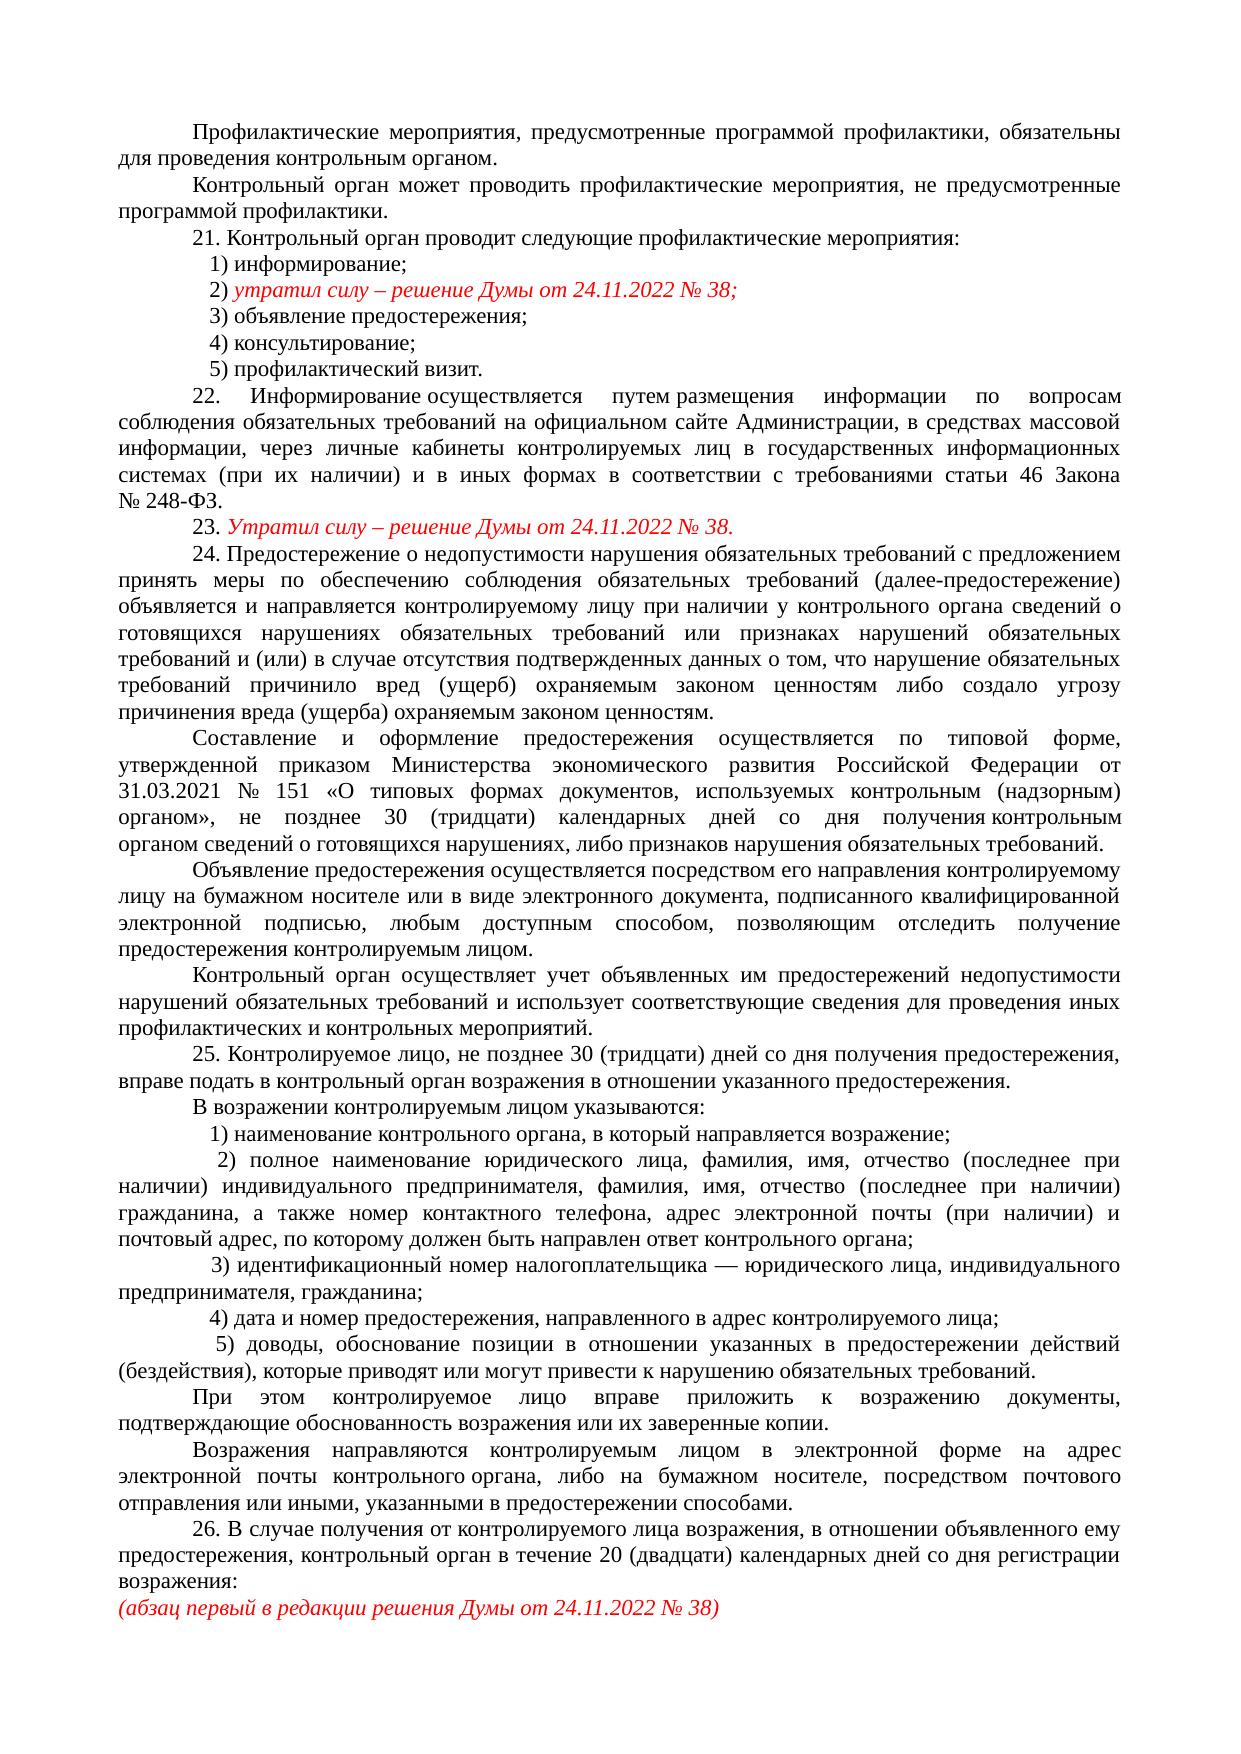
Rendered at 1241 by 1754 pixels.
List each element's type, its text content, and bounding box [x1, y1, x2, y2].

text 4) дата и номер предостережения, направленного в адрес контролируемого лица; [118, 1304, 1122, 1330]
text 5) доводы, обоснование позиции в отношении указанных в предостережении действий (бездействия), которые приводят или могут привести к нарушению обязательных требований. [118, 1330, 1122, 1383]
text Объявление предостережения осуществляется посредством его направления контролируемому лицу на бумажном носителе или в виде электронного документа, подписанного квалифицированной электронной подписью, любым доступным способом, позволяющим отследить получение предостережения контролируемым лицом. [118, 856, 1122, 961]
text 4) консультирование; [118, 329, 1122, 355]
text 24. Предостережение о недопустимости нарушения обязательных требований с предложением принять меры по обеспечению соблюдения обязательных требований (далее-предостережение) объявляется и направляется контролируемому лицу при наличии у контрольного органа сведений о готовящихся нарушениях обязательных требований или признаках нарушений обязательных требований и (или) в случае отсутствия подтвержденных данных о том, что нарушение обязательных требований причинило вред (ущерб) охраняемым законом ценностям либо создало угрозу причинения вреда (ущерба) охраняемым законом ценностям. [118, 540, 1122, 724]
text Контрольный орган может проводить профилактические мероприятия, не предусмотренные программой профилактики. [118, 171, 1122, 223]
text 3) идентификационный номер налогоплательщика — юридического лица, индивидуального предпринимателя, гражданина; [118, 1251, 1122, 1304]
text 23. Утратил силу – решение Думы от 24.11.2022 № 38. [118, 513, 1122, 540]
text 5) профилактический визит. [118, 355, 1122, 382]
text В возражении контролируемым лицом указываются: [118, 1093, 1122, 1119]
text 25. Контролируемое лицо, не позднее 30 (тридцати) дней со дня получения предостережения, вправе подать в контрольный орган возражения в отношении указанного предостережения. [118, 1041, 1122, 1093]
text 1) информирование; [118, 250, 1122, 276]
text Контрольный орган осуществляет учет объявленных им предостережений недопустимости нарушений обязательных требований и использует соответствующие сведения для проведения иных профилактических и контрольных мероприятий. [118, 961, 1122, 1041]
text 2) утратил силу – решение Думы от 24.11.2022 № 38; [118, 276, 1122, 303]
text (абзац первый в редакции решения Думы от 24.11.2022 № 38) [118, 1594, 1122, 1620]
text Возражения направляются контролируемым лицом в электронной форме на адрес электронной почты контрольного органа, либо на бумажном носителе, посредством почтового отправления или иными, указанными в предостережении способами. [118, 1436, 1122, 1515]
text 2) полное наименование юридического лица, фамилия, имя, отчество (последнее при наличии) индивидуального предпринимателя, фамилия, имя, отчество (последнее при наличии) гражданина, а также номер контактного телефона, адрес электронной почты (при наличии) и почтовый адрес, по которому должен быть направлен ответ контрольного органа; [118, 1146, 1122, 1251]
text Составление и оформление предостережения осуществляется по типовой форме, утвержденной приказом Министерства экономического развития Российской Федерации от 31.03.2021 № 151 «О типовых формах документов, используемых контрольным (надзорным) органом», не позднее 30 (тридцати) календарных дней со дня получения контрольным органом сведений о готовящихся нарушениях, либо признаков нарушения обязательных требований. [118, 724, 1122, 856]
text При этом контролируемое лицо вправе приложить к возражению документы, подтверждающие обоснованность возражения или их заверенные копии. [118, 1383, 1122, 1436]
text Профилактические мероприятия, предусмотренные программой профилактики, обязательны для проведения контрольным органом. [118, 118, 1122, 171]
text 22. Информирование осуществляется путем размещения информации по вопросам соблюдения обязательных требований на официальном сайте Администрации, в средствах массовой информации, через личные кабинеты контролируемых лиц в государственных информационных системах (при их наличии) и в иных формах в соответствии с требованиями статьи 46 Закона № 248-ФЗ. [118, 382, 1122, 513]
text 26. В случае получения от контролируемого лица возражения, в отношении объявленного ему предостережения, контрольный орган в течение 20 (двадцати) календарных дней со дня регистрации возражения: [118, 1515, 1122, 1594]
text 1) наименование контрольного органа, в который направляется возражение; [118, 1119, 1122, 1146]
text 3) объявление предостережения; [118, 303, 1122, 329]
text 21. Контрольный орган проводит следующие профилактические мероприятия: [118, 223, 1122, 250]
